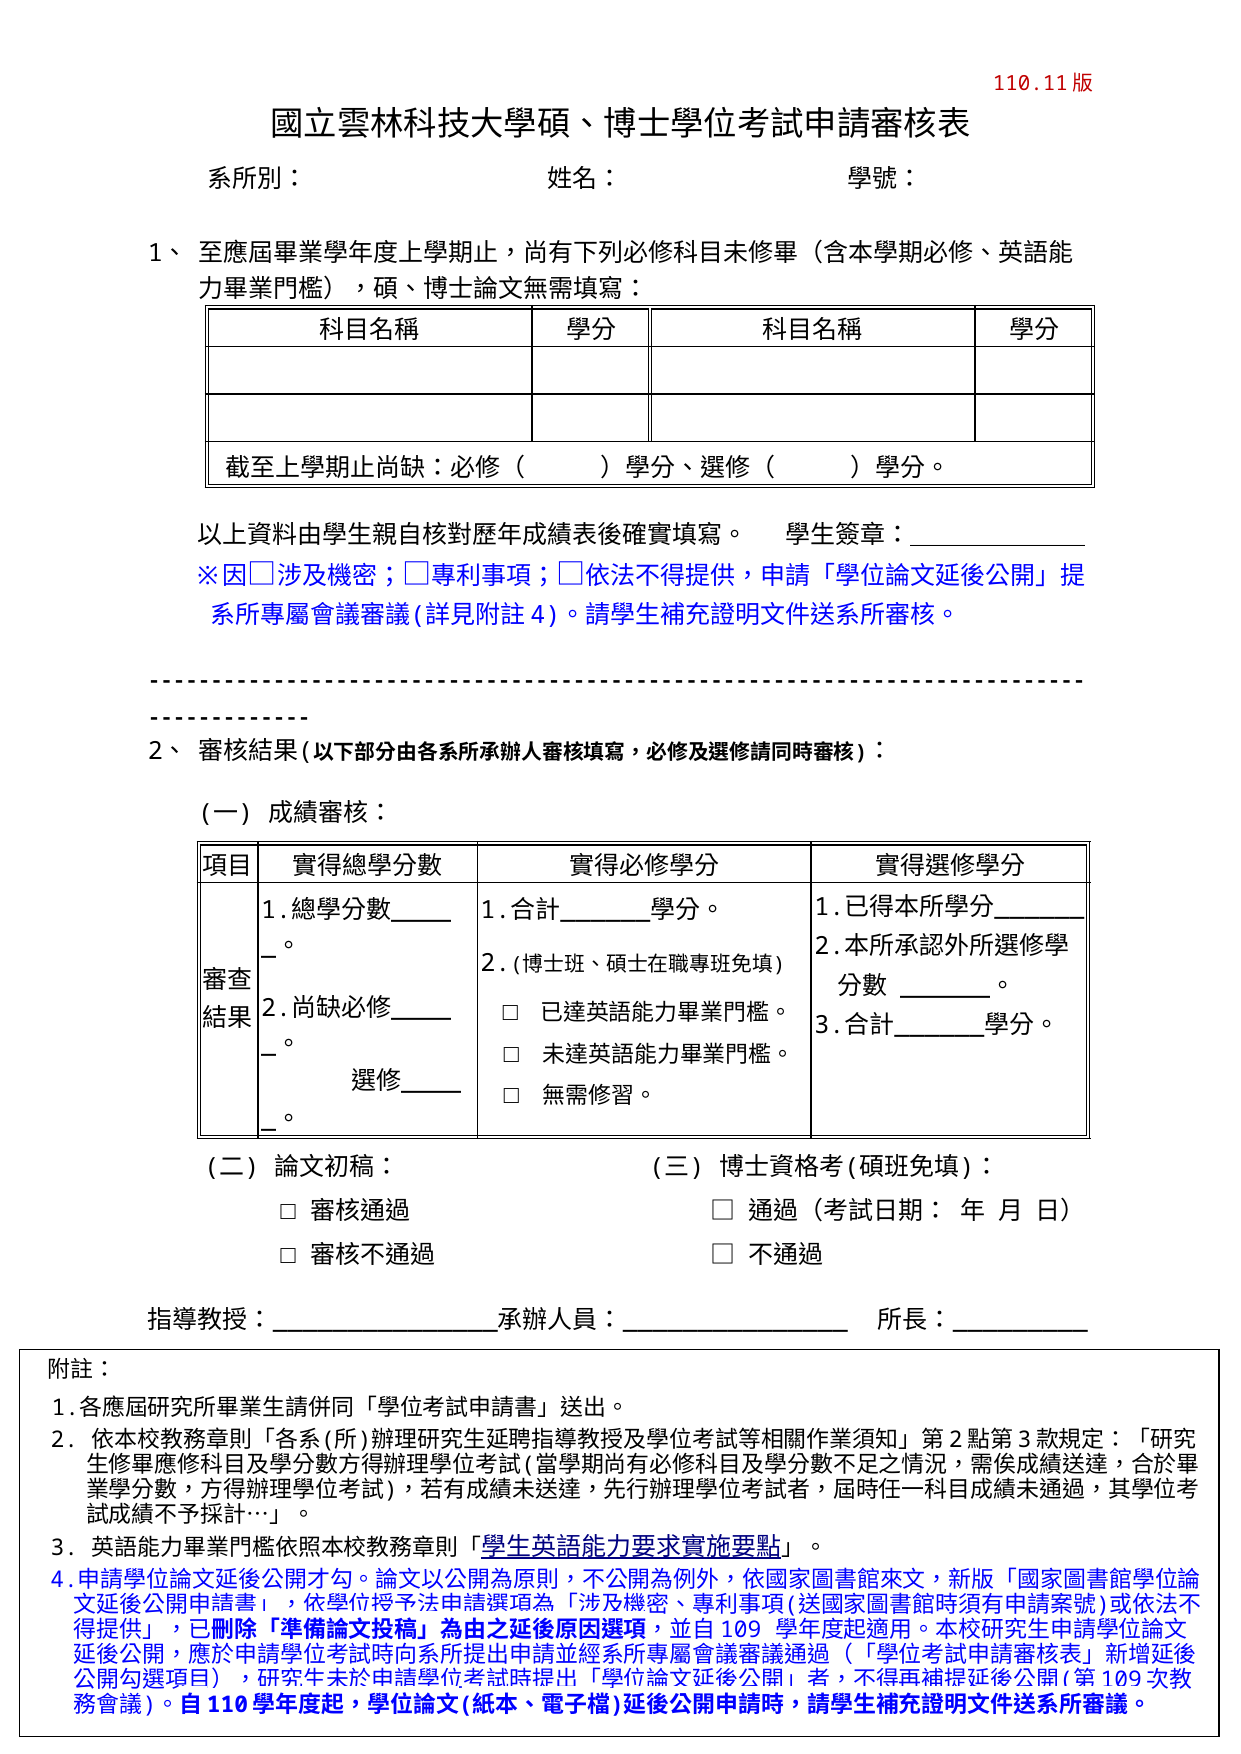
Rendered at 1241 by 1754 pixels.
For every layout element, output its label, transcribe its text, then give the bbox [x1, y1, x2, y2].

text 附註： [48, 1358, 1203, 1383]
text [20, 1350, 1218, 1736]
table_header 學分 [976, 310, 1091, 346]
table_header 學分 [533, 310, 648, 346]
table_cell 1.已得本所學分______ 2.本所承認外所選修學分數 ______。 3.合計______學分。 [812, 883, 1086, 1134]
table_cell [976, 395, 1091, 441]
list 至應屆畢業學年度上學期止，尚有下列必修科目未修畢（含本學期必修、英語能力畢業門檻），碩、博士論文無需填寫： [148, 232, 1092, 305]
table_cell 審查 結果 [201, 883, 257, 1134]
table_cell 1.合計______學分。 2.(博士班、碩士在職專班免填) 已達英語能力畢業門檻。 未達英語能力畢業門檻。 無需修習。 [478, 883, 810, 1134]
text 2. 依本校教務章則「各系(所)辦理研究生延聘指導教授及學位考試等相關作業須知」第2點第3款規定：「研究生修畢應修科目及學分數方得辦理學位考試(當學期尚有必修科目及學分數不足之情況，需俟成績送達，合於畢業學分數，方得辦理學位考試)，若有成績未送達，先行辦理學位考試者，屆時任一科目成績未通過，其學位考試成績不予採計…」。 [50, 1428, 1203, 1528]
text ※因□涉及機密；□專利事項；□依法不得提供，申請「學位論文延後公開」提系所專屬會議審議(詳見附註4)。請學生補充證明文件送系所審核。 [148, 551, 1092, 631]
text □ 審核通過 □ 通過（考試日期： 年 月 日） [235, 1189, 1092, 1227]
text 系所別： 姓名： 學號： [148, 157, 1092, 195]
text 4.申請學位論文延後公開才勾。論文以公開為原則，不公開為例外，依國家圖書館來文，新版「國家圖書館學位論文延後公開申請書」，依學位授予法申請選項為「涉及機密、專利事項(送國家圖書館時須有申請案號)或依法不得提供」，已刪除「準備論文投稿」為由之延後原因選項，並自109 學年度起適用。本校研究生申請學位論文延後公開，應於申請學位考試時向系所提出申請並經系所專屬會議審議通過（「學位考試申請審核表」新增延後公開勾選項目），研究生未於申請學位考試時提出「學位論文延後公開」者，不得再補提延後公開(第109次教務會議)。自110學年度起，學位論文(紙本、電子檔)延後公開申請時，請學生補充證明文件送系所審議。 [50, 1568, 1203, 1718]
text 以上資料由學生親自核對歷年成績表後確實填寫。 學生簽章：＿＿＿＿＿＿＿ [198, 513, 1092, 551]
table_header 實得必修學分 [478, 846, 810, 882]
text 國立雲林科技大學碩、博士學位考試申請審核表 [148, 97, 1092, 145]
table_cell 1.總學分數_____。 2.尚缺必修_____。 選修_____。 [259, 883, 477, 1134]
table_header 科目名稱 [652, 310, 974, 346]
text 3. 英語能力畢業門檻依照本校教務章則「學生英語能力要求實施要點」。 [50, 1535, 1203, 1560]
text 指導教授：_______________承辦人員：_______________ 所長：________­_ [148, 1298, 1092, 1335]
list 審核結果(以下部分由各系所承辦人審核填寫，必修及選修請同時審核)： [148, 731, 1092, 767]
table_cell [533, 347, 648, 393]
table_header 實得總學分數 [259, 846, 477, 882]
table_cell [976, 347, 1091, 393]
table_cell [533, 395, 648, 441]
text (二) 論文初稿： (三) 博士資格考(碩班免填)： [204, 1145, 1092, 1183]
text □ 審核不通過 □ 不通過 [235, 1233, 1092, 1270]
table_cell [652, 395, 974, 441]
text ---------------------------------------------------------------------­­­------------------- [148, 656, 1092, 731]
table_cell [209, 347, 531, 393]
table_cell 截至上學期止尚缺：必修（ ）學分、選修（ ）學分。 [209, 442, 1091, 484]
table_cell [209, 395, 531, 441]
table_cell [652, 347, 974, 393]
text 1.各應屆研究所畢業生請併同「學位考試申請書」送出。 [51, 1395, 1203, 1420]
table_header 科目名稱 [209, 310, 531, 346]
table_header 實得選修學分 [812, 846, 1086, 882]
text (一) 成績審核： [198, 792, 1092, 828]
table_header 項目 [201, 846, 257, 882]
